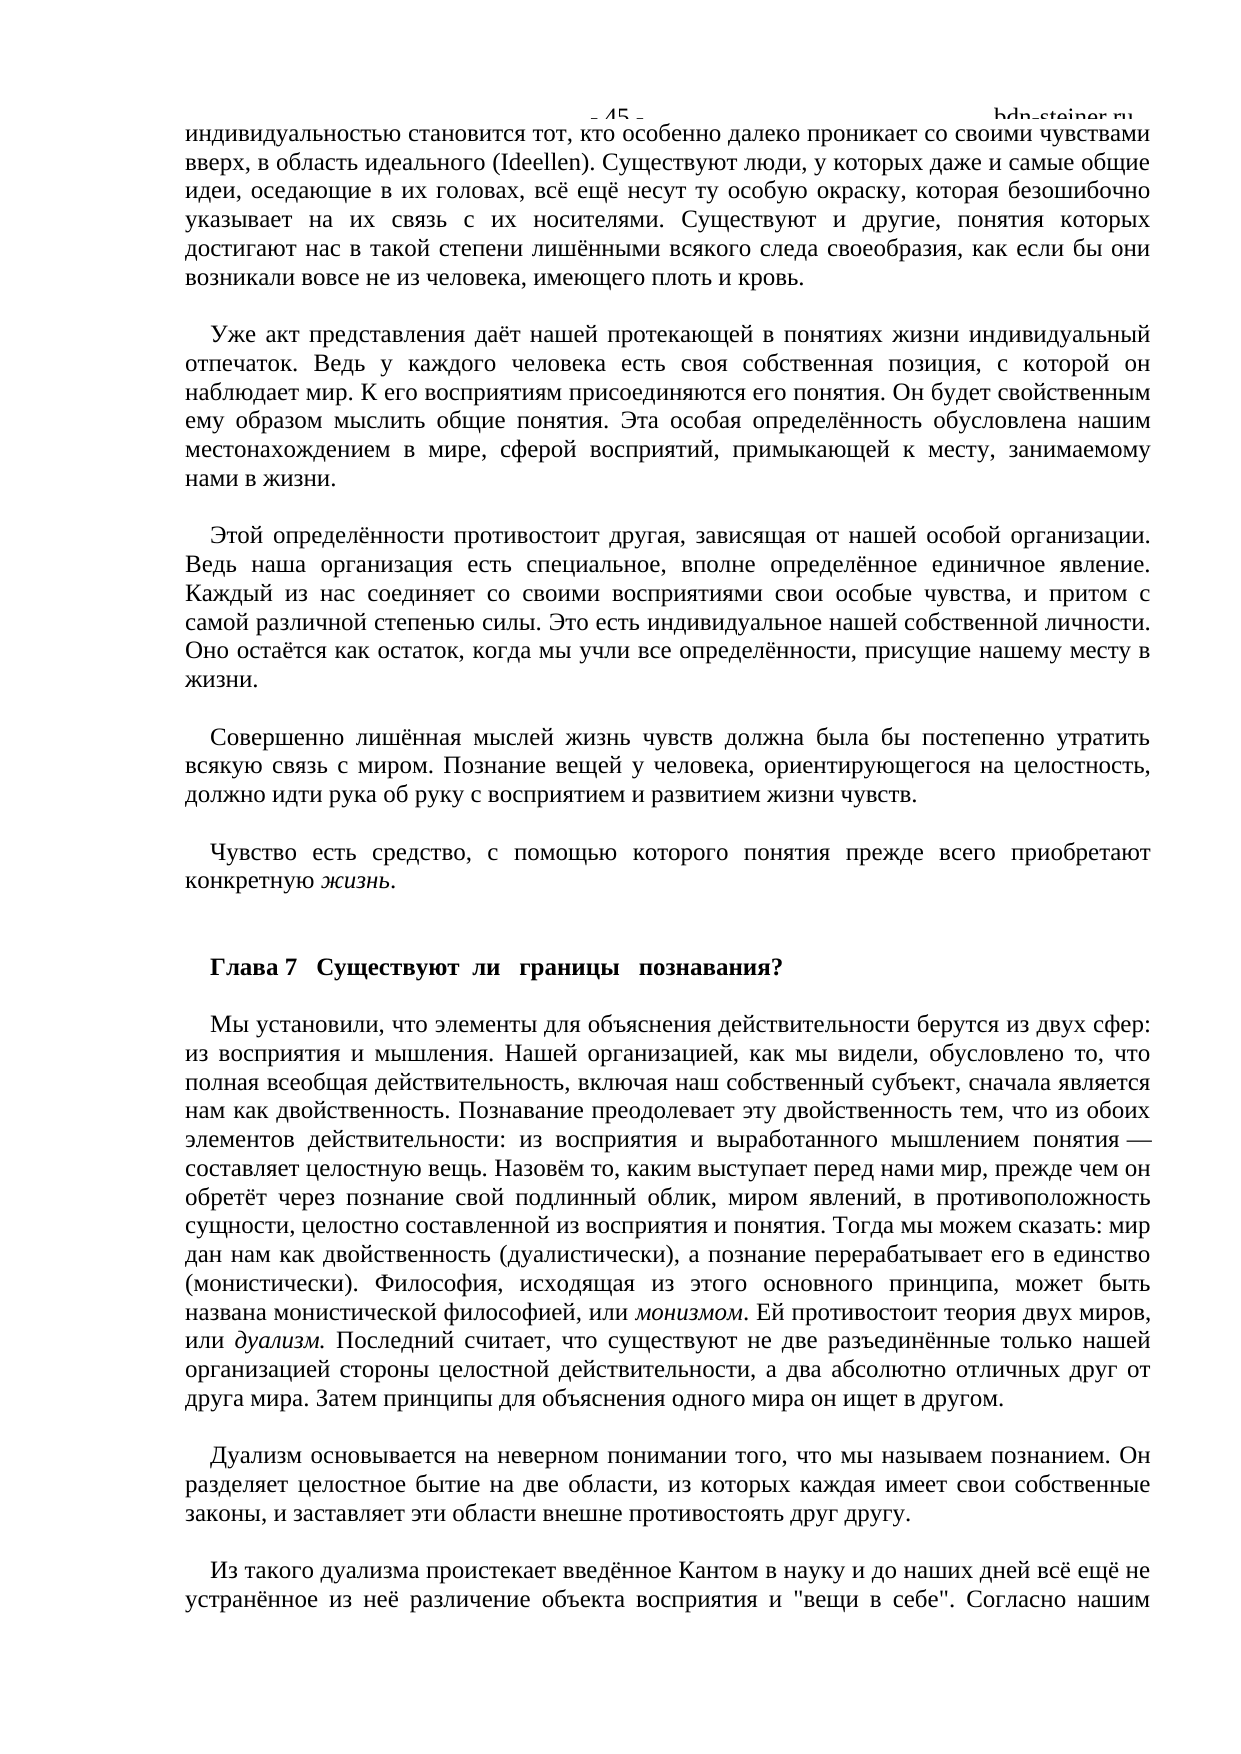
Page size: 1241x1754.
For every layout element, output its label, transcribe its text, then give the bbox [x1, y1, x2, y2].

text Дуализм основывается на неверном понимании того, что мы называем познанием. Он разделяет целостное бытие на две области, из которых каждая имеет свои собственные законы, и заставляет эти области внешне противостоять друг другу. [185, 1441, 1152, 1527]
text Этой определённости противостоит другая, зависящая от нашей особой организации. Ведь наша организация есть специальное, вполне определённое единичное явление. Каждый из нас соединяет со своими восприятиями свои особые чувства, и притом с самой различной степенью силы. Это есть индивидуальное нашей собственной личности. Оно остаётся как остаток, когда мы учли все определённости, присущие нашему месту в жизни. [185, 521, 1152, 693]
text Чувство есть средство, с помощью которого понятия прежде всего приобретают конкретную жизнь. [185, 837, 1152, 894]
text Из такого дуализма проистекает введённое Кантом в науку и до наших дней всё ещё не устранённое из неё различение объекта восприятия и "вещи в себе". Согласно нашим рассуждениям, это заложено в природе нашей духовной организации, что отдельная вещь может быть дана [нам] только как восприятие. Затем мышление преодолевает обособление тем, что отводит каждому восприятию его закономерное место в мировом целом. До тех пор, пока обособленные части мирового целого определяются как восприятия, мы следуем в этом их обособлении просто закону нашей субъективности. Но когда мы рассматриваем сумму всех восприятий как одну часть и противополагаем ей затем в "вещах в себе" некую другую, мы философствуем мимо цели. Мы тогда имеем дело просто с игрой понятий. Мы конструируем искусственную противоположность, но для второго её члена не можем найти никакого содержания, ибо таковое может быть почерпнуто для отдельной вещи только из восприятия. [185, 1556, 1152, 1613]
text Глава 7 Существуют ли границы познавания? [185, 952, 1152, 981]
text Уже акт представления даёт нашей протекающей в понятиях жизни индивидуальный отпечаток. Ведь у каждого человека есть своя собственная позиция, с которой он наблюдает мир. К его восприятиям присоединяются его понятия. Он будет свойственным ему образом мыслить общие понятия. Эта особая определённость обусловлена нашим местонахождением в мире, сферой восприятий, примыкающей к месту, занимаемому нами в жизни. [185, 319, 1152, 492]
text Наша жизнь есть постоянное колебание между сопереживанием всеобщего мирового свершения и нашим индивидуальным бытием. Чем дальше восходим мы во всеобщую природу мышления, где индивидуальное интересует нас в конце концов лишь как пример, как экземпляр понятия, тем более утрачивается в нас характер особого существа, совершенно определённой отдельной личности. Чем дальше погружаемся мы в глубины собственной жизни и даём нашим чувствованиям звучать вместе с опытом внешнего мира, тем более мы обособляемся от универсального бытия. Истинной индивидуальностью становится тот, кто особенно далеко проникает со своими чувствами вверх, в область идеального (Ideellen). Существуют люди, у которых даже и самые общие идеи, оседающие в их головах, всё ещё несут ту особую окраску, которая безошибочно указывает на их связь с их носителями. Существуют и другие, понятия которых достигают нас в такой степени лишёнными всякого следа своеобразия, как если бы они возникали вовсе не из человека, имеющего плоть и кровь. [185, 118, 1152, 291]
text Мы установили, что элементы для объяснения действительности берутся из двух сфер: из восприятия и мышления. Нашей организацией, как мы видели, обусловлено то, что полная всеобщая действительность, включая наш собственный субъект, сначала является нам как двойственность. Познавание преодолевает эту двойственность тем, что из обоих элементов действительности: из восприятия и выработанного мышлением понятия — составляет целостную вещь. Назовём то, каким выступает перед нами мир, прежде чем он обретёт через познание свой подлинный облик, миром явлений, в противоположность сущности, целостно составленной из восприятия и понятия. Тогда мы можем сказать: мир дан нам как двойственность (дуалистически), а познание перерабатывает его в единство (монистически). Философия, исходящая из этого основного принципа, может быть названа монистической философией, или монизмом. Ей противостоит теория двух миров, или дуализм. Последний считает, что существуют не две разъединённые только нашей организацией стороны целостной действительности, а два абсолютно отличных друг от друга мира. Затем принципы для объяснения одного мира он ищет в другом. [185, 1009, 1152, 1412]
text Совершенно лишённая мыслей жизнь чувств должна была бы постепенно утратить всякую связь с миром. Познание вещей у человека, ориентирующегося на целостность, должно идти рука об руку с восприятием и развитием жизни чувств. [185, 722, 1152, 808]
